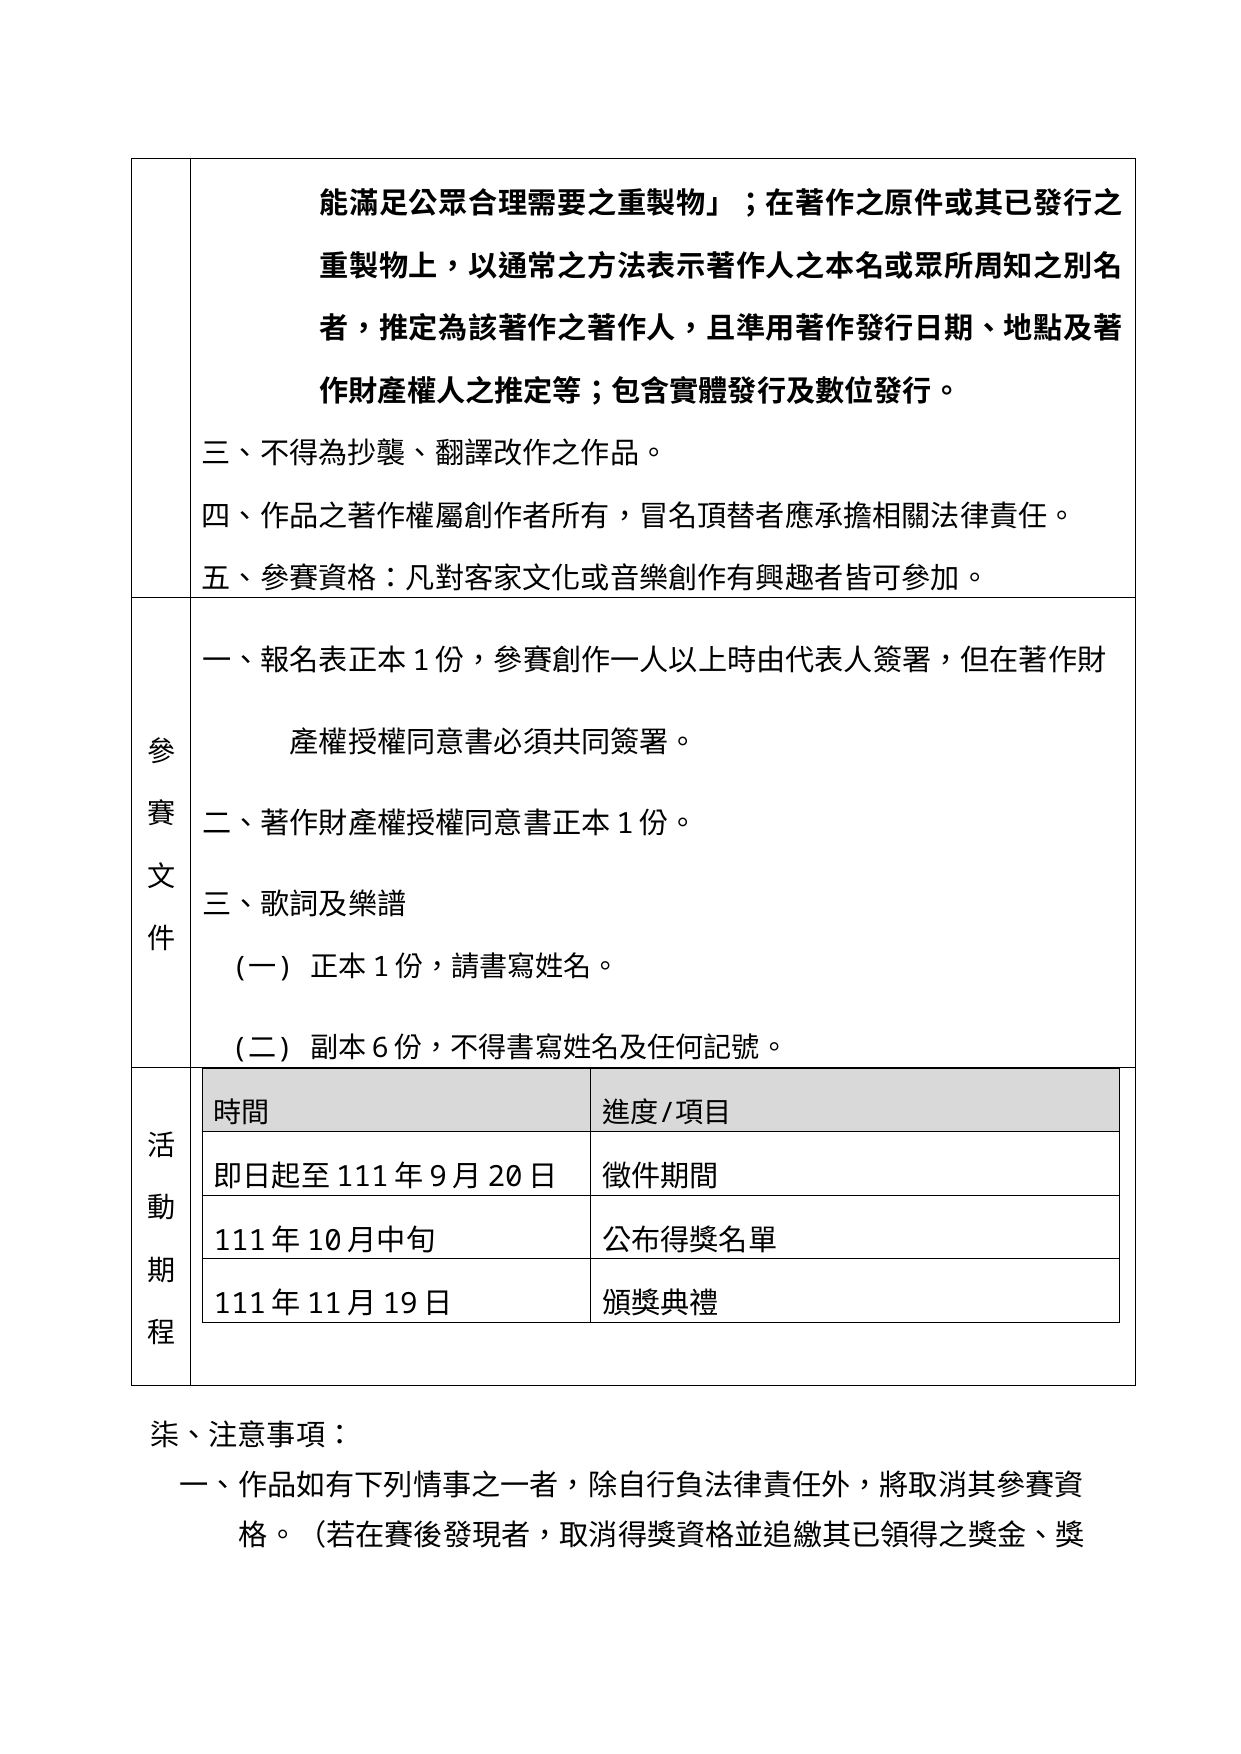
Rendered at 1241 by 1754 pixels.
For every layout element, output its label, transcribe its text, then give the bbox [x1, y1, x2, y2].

table_cell 111年10月中旬 [203, 1196, 590, 1258]
table_cell 一、報名表正本1份，參賽創作一人以上時由代表人簽署，但在著作財 產權授權同意書必須共同簽署。 二、著作財產權授權同意書正本1份。 三、歌詞及樂譜 (一) 正本1份，請書寫姓名。 (二) 副本6份，不得書寫姓名及任何記號。 [191, 598, 1135, 1067]
table_cell 公布得獎名單 [591, 1196, 1119, 1258]
table_cell 活 動 期 程 [132, 1068, 190, 1385]
table_header 時間 [203, 1069, 590, 1131]
table_cell 即日起至111年9月20日 [203, 1132, 590, 1195]
table_cell 111年11月19日 [203, 1259, 590, 1322]
table_cell 參 賽 文 件 [132, 598, 190, 1067]
text 柒、注意事項： [150, 1405, 1090, 1455]
table_cell 頒獎典禮 [591, 1259, 1119, 1322]
text 一、作品如有下列情事之一者，除自行負法律責任外，將取消其參賽資格。（若在賽後發現者，取消得獎資格並追繳其已領得之獎金、獎 [179, 1455, 1090, 1555]
table_header [132, 159, 190, 597]
table_cell [191, 1068, 1135, 1385]
table_header 能滿足公眾合理需要之重製物」；在著作之原件或其已發行之重製物上，以通常之方法表示著作人之本名或眾所周知之別名者，推定為該著作之著作人，且準用著作發行日期、地點及著作財產權人之推定等；包含實體發行及數位發行。 三、不得為抄襲、翻譯改作之作品。 四、作品之著作權屬創作者所有，冒名頂替者應承擔相關法律責任。 五、參賽資格：凡對客家文化或音樂創作有興趣者皆可參加。 [191, 159, 1135, 597]
table_cell 徵件期間 [591, 1132, 1119, 1195]
table_header 進度/項目 [591, 1069, 1119, 1131]
